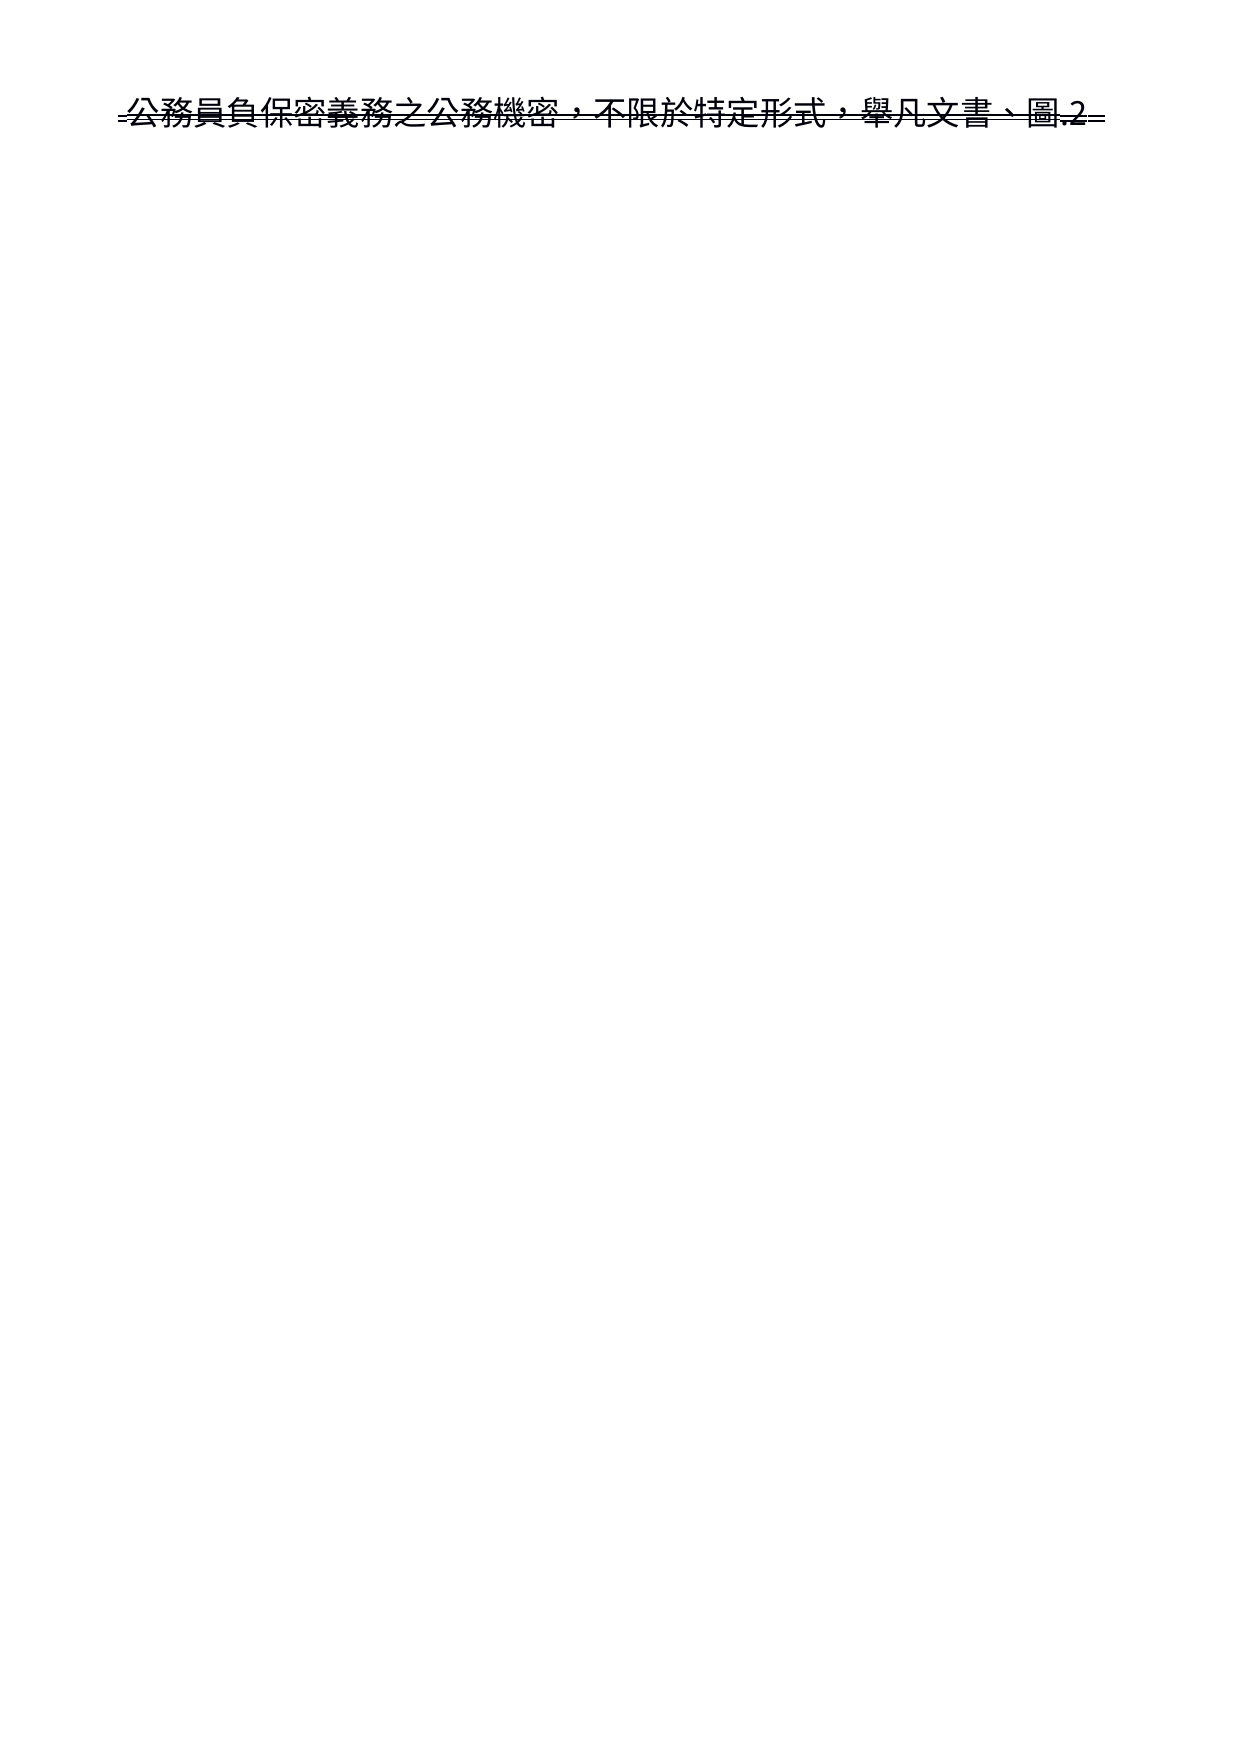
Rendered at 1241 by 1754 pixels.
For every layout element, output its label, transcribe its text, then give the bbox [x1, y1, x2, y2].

text 2.公務員負保密義務之公務機密，不限於特定形式，舉凡文書、圖 [118, 75, 1122, 137]
